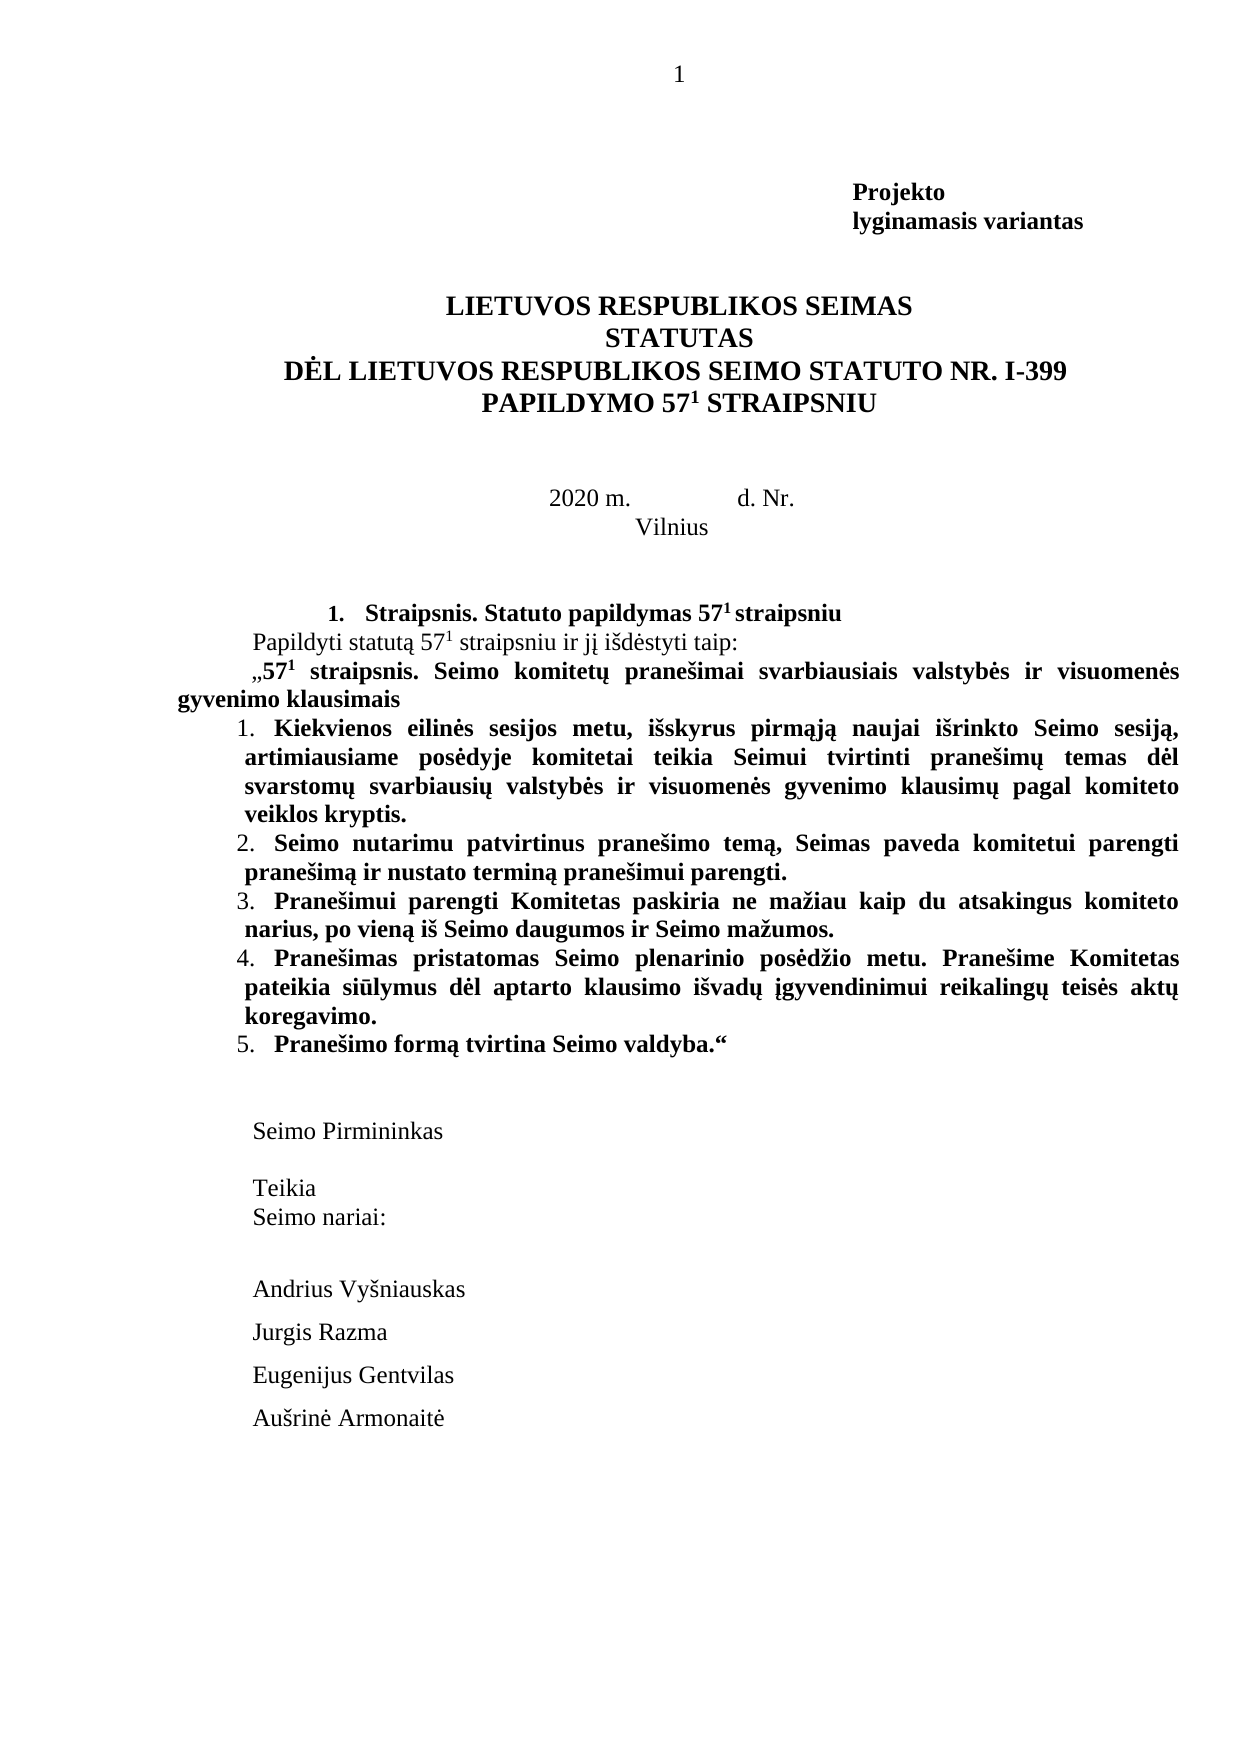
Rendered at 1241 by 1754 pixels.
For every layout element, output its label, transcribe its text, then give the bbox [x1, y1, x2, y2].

text Andrius Vyšniauskas [177, 1274, 1181, 1303]
text DĖL LIETUVOS RESPUBLIKOS SEIMO STATUTO NR. I-399 [177, 354, 1181, 386]
text Seimo nariai: [177, 1202, 1181, 1231]
list Kiekvienos eilinės sesijos metu, išskyrus pirmąją naujai išrinkto Seimo sesiją, artimiausiame posėdyje komitetai teikia Seimui tvirtinti pranešimų temas dėl svarstomų svarbiausių valstybės ir visuomenės gyvenimo klausimų pagal komiteto veiklos kryptis. [207, 713, 1180, 828]
list Pranešimo formą tvirtina Seimo valdyba.“ [207, 1029, 1180, 1058]
text Jurgis Razma [177, 1317, 1181, 1346]
list Seimo nutarimu patvirtinus pranešimo temą, Seimas paveda komitetui parengti pranešimą ir nustato terminą pranešimui parengti. [207, 828, 1180, 886]
text LIETUVOS RESPUBLIKOS SEIMAS [177, 289, 1181, 321]
text Teikia [177, 1173, 1181, 1202]
text PAPILDYMO 571 STRAIPSNIU [177, 386, 1181, 418]
text Vilnius [162, 512, 1181, 541]
text Seimo Pirmininkas [177, 1116, 1181, 1144]
list Pranešimas pristatomas Seimo plenarinio posėdžio metu. Pranešime Komitetas pateikia siūlymus dėl aptarto klausimo išvadų įgyvendinimui reikalingų teisės aktų koregavimo. [207, 943, 1180, 1029]
text „571 straipsnis. Seimo komitetų pranešimai svarbiausiais valstybės ir visuomenės gyvenimo klausimais [177, 656, 1180, 713]
text Eugenijus Gentvilas [177, 1360, 1181, 1389]
text 2020 m. d. Nr. [162, 483, 1181, 512]
list Straipsnis. Statuto papildymas 571 straipsniu [327, 598, 1181, 627]
text STATUTAS [177, 321, 1181, 354]
text Aušrinė Armonaitė [177, 1403, 1181, 1432]
text Projekto [852, 177, 1181, 206]
text lyginamasis variantas [852, 206, 1181, 235]
list Pranešimui parengti Komitetas paskiria ne mažiau kaip du atsakingus komiteto narius, po vieną iš Seimo daugumos ir Seimo mažumos. [207, 886, 1180, 943]
text Papildyti statutą 571 straipsniu ir jį išdėstyti taip: [252, 627, 1181, 656]
